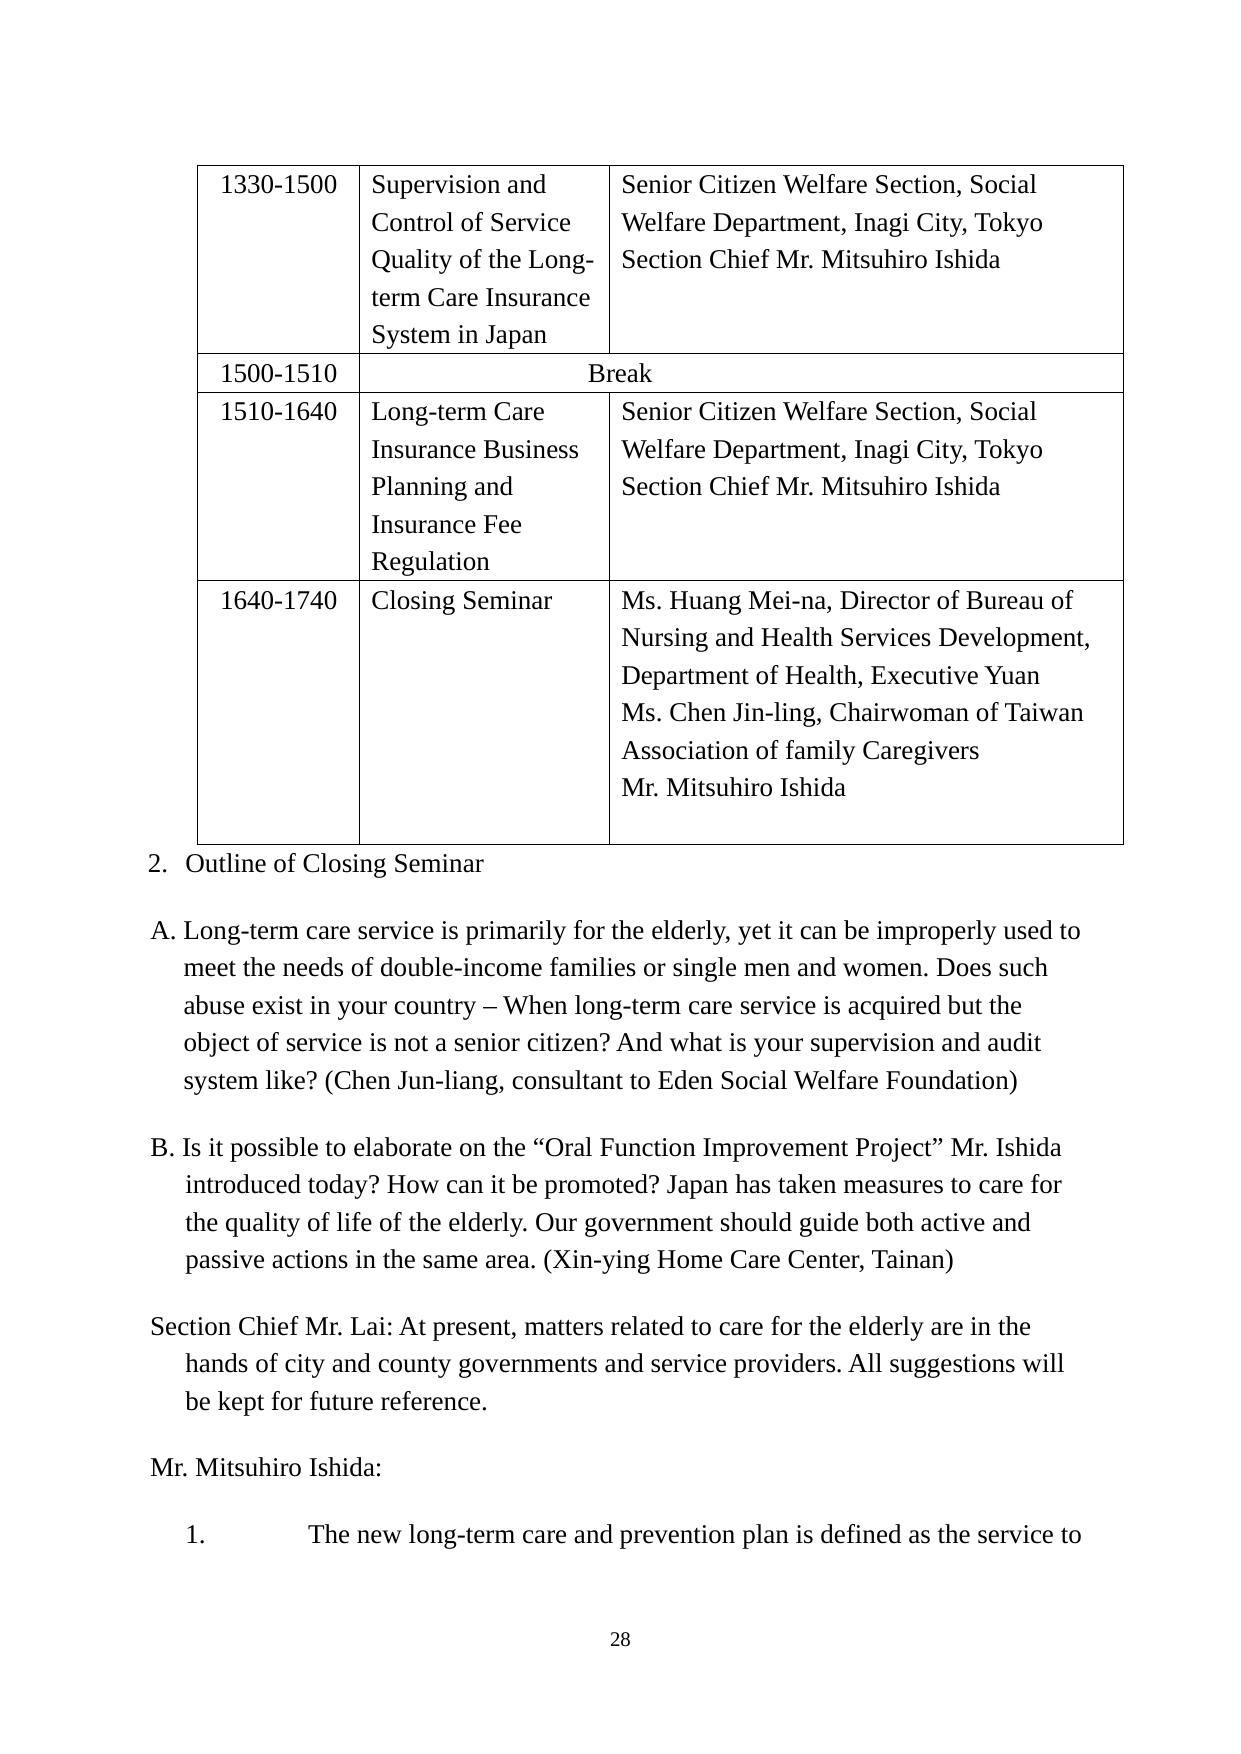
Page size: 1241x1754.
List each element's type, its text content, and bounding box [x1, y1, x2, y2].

list Outline of Closing Seminar [148, 845, 1092, 882]
text Section Chief Mr. Lai: At present, matters related to care for the elderly are in the hands of city and county governments and service providers. All suggestions will be kept for future reference. [150, 1307, 1092, 1420]
text Mr. Mitsuhiro Ishida: [150, 1449, 1092, 1486]
table_cell Closing Seminar [360, 581, 609, 844]
list The new long-term care and prevention plan is defined as the service to [185, 1516, 1092, 1553]
table_cell Senior Citizen Welfare Section, Social Welfare Department, Inagi City, Tokyo Section Chief Mr. Mitsuhiro Ishida [610, 393, 1123, 580]
table_cell 1510-1640 [198, 393, 359, 580]
table_cell 1330-1500 [198, 166, 359, 353]
table_cell Ms. Huang Mei-na, Director of Bureau of Nursing and Health Services Development, Department of Health, Executive Yuan Ms. Chen Jin-ling, Chairwoman of Taiwan Association of family Caregivers Mr. Mitsuhiro Ishida [610, 581, 1123, 844]
table_cell 1640-1740 [198, 581, 359, 844]
table_cell Supervision and Control of Service Quality of the Long-term Care Insurance System in Japan [360, 166, 609, 353]
table_cell Senior Citizen Welfare Section, Social Welfare Department, Inagi City, Tokyo Section Chief Mr. Mitsuhiro Ishida [610, 166, 1123, 353]
text B. Is it possible to elaborate on the “Oral Function Improvement Project” Mr. Ishida introduced today? How can it be promoted? Japan has taken measures to care for the quality of life of the elderly. Our government should guide both active and passive actions in the same area. (Xin-ying Home Care Center, Tainan) [150, 1128, 1092, 1278]
table_cell Break [360, 354, 1123, 392]
table_cell Long-term Care Insurance Business Planning and Insurance Fee Regulation [360, 393, 609, 580]
table_cell 1500-1510 [198, 354, 359, 392]
text A. Long-term care service is primarily for the elderly, yet it can be improperly used to meet the needs of double-income families or single men and women. Does such abuse exist in your country – When long-term care service is acquired but the object of service is not a senior citizen? And what is your supervision and audit system like? (Chen Jun-liang, consultant to Eden Social Welfare Foundation) [150, 911, 1092, 1099]
